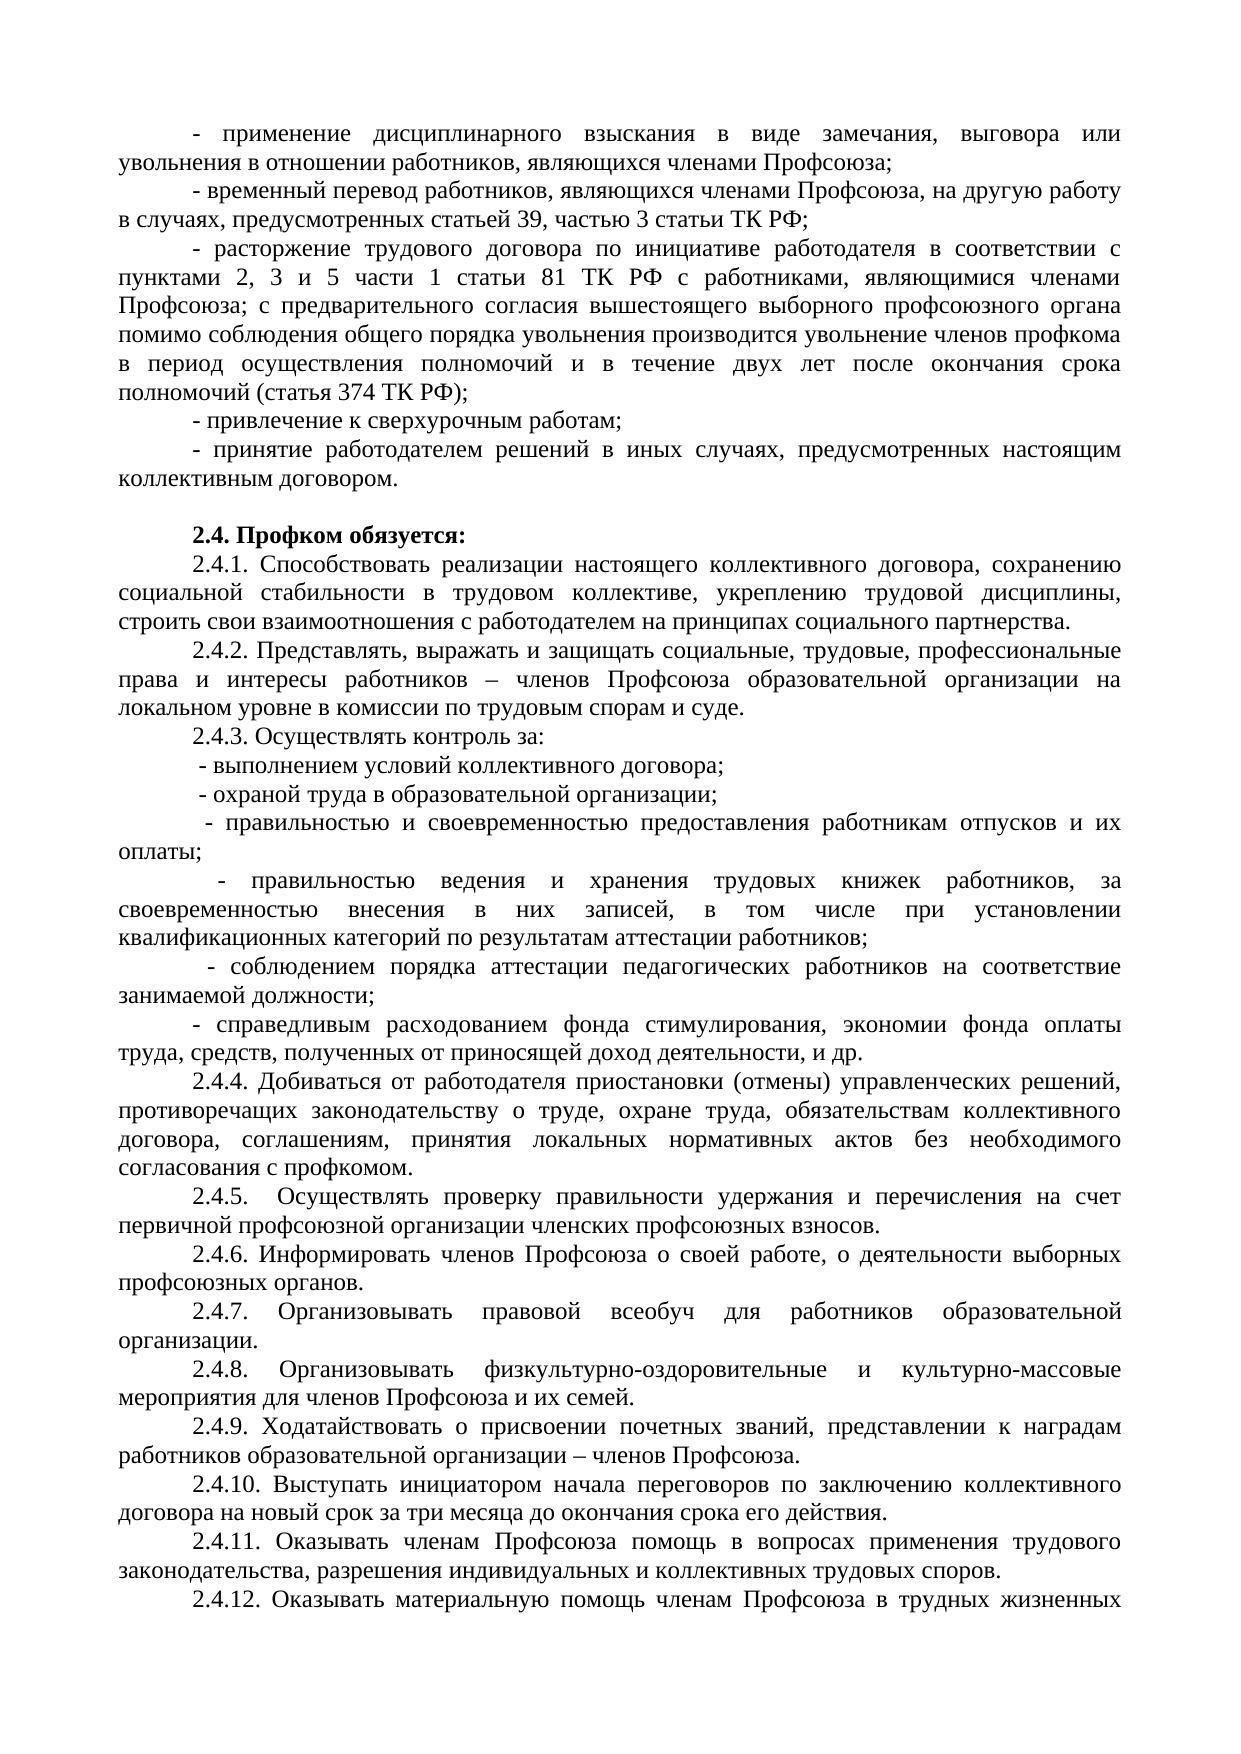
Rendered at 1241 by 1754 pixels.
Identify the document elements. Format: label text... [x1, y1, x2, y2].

text 2.4.6. Информировать членов Профсоюза о своей работе, о деятельности выборных профсоюзных органов. [118, 1239, 1122, 1296]
text - правильностью и своевременностью предоставления работникам отпусков и их оплаты; [118, 807, 1122, 865]
text - привлечение к сверхурочным работам; [118, 406, 1122, 434]
text 2.4.3. Осуществлять контроль за: [118, 721, 1122, 750]
text - охраной труда в образовательной организации; [118, 779, 1122, 807]
text 2.4.11. Оказывать членам Профсоюза помощь в вопросах применения трудового законодательства, разрешения индивидуальных и коллективных трудовых споров. [118, 1526, 1122, 1584]
text - применение дисциплинарного взыскания в виде замечания, выговора или увольнения в отношении работников, являющихся членами Профсоюза; [118, 118, 1122, 176]
text 2.4. Профком обязуется: [118, 520, 1122, 549]
text - принятие работодателем решений в иных случаях, предусмотренных настоящим коллективным договором. [118, 434, 1122, 492]
text - временный перевод работников, являющихся членами Профсоюза, на другую работу в случаях, предусмотренных статьей 39, частью 3 статьи ТК РФ; [118, 176, 1122, 233]
text - правильностью ведения и хранения трудовых книжек работников, за своевременностью внесения в них записей, в том числе при установлении квалификационных категорий по результатам аттестации работников; [118, 865, 1122, 951]
text 2.4.10. Выступать инициатором начала переговоров по заключению коллективного договора на новый срок за три месяца до окончания срока его действия. [118, 1469, 1122, 1526]
text 2.4.9. Ходатайствовать о присвоении почетных званий, представлении к наградам работников образовательной организации – членов Профсоюза. [118, 1411, 1122, 1469]
text - расторжение трудового договора по инициативе работодателя в соответствии с пунктами 2, 3 и 5 части 1 статьи 81 ТК РФ с работниками, являющимися членами Профсоюза; с предварительного согласия вышестоящего выборного профсоюзного органа помимо соблюдения общего порядка увольнения производится увольнение членов профкома в период осуществления полномочий и в течение двух лет после окончания срока полномочий (статья 374 ТК РФ); [118, 233, 1122, 406]
text 2.4.2. Представлять, выражать и защищать социальные, трудовые, профессиональные права и интересы работников – членов Профсоюза образовательной организации на локальном уровне в комиссии по трудовым спорам и суде. [118, 635, 1122, 721]
text 2.4.1. Способствовать реализации настоящего коллективного договора, сохранению социальной стабильности в трудовом коллективе, укреплению трудовой дисциплины, строить свои взаимоотношения с работодателем на принципах социального партнерства. [118, 549, 1122, 635]
text - соблюдением порядка аттестации педагогических работников на соответствие занимаемой должности; [118, 951, 1122, 1009]
text - выполнением условий коллективного договора; [118, 750, 1122, 779]
text 2.4.12. Оказывать материальную помощь членам Профсоюза в трудных жизненных [118, 1584, 1122, 1612]
text 2.4.5. Осуществлять проверку правильности удержания и перечисления на счет первичной профсоюзной организации членских профсоюзных взносов. [118, 1181, 1122, 1239]
text 2.4.7. Организовывать правовой всеобуч для работников образовательной организации. [118, 1296, 1122, 1354]
text 2.4.4. Добиваться от работодателя приостановки (отмены) управленческих решений, противоречащих законодательству о труде, охране труда, обязательствам коллективного договора, соглашениям, принятия локальных нормативных актов без необходимого согласования с профкомом. [118, 1066, 1122, 1181]
text 2.4.8. Организовывать физкультурно-оздоровительные и культурно-массовые мероприятия для членов Профсоюза и их семей. [118, 1354, 1122, 1411]
text - справедливым расходованием фонда стимулирования, экономии фонда оплаты труда, средств, полученных от приносящей доход деятельности, и др. [118, 1009, 1122, 1066]
